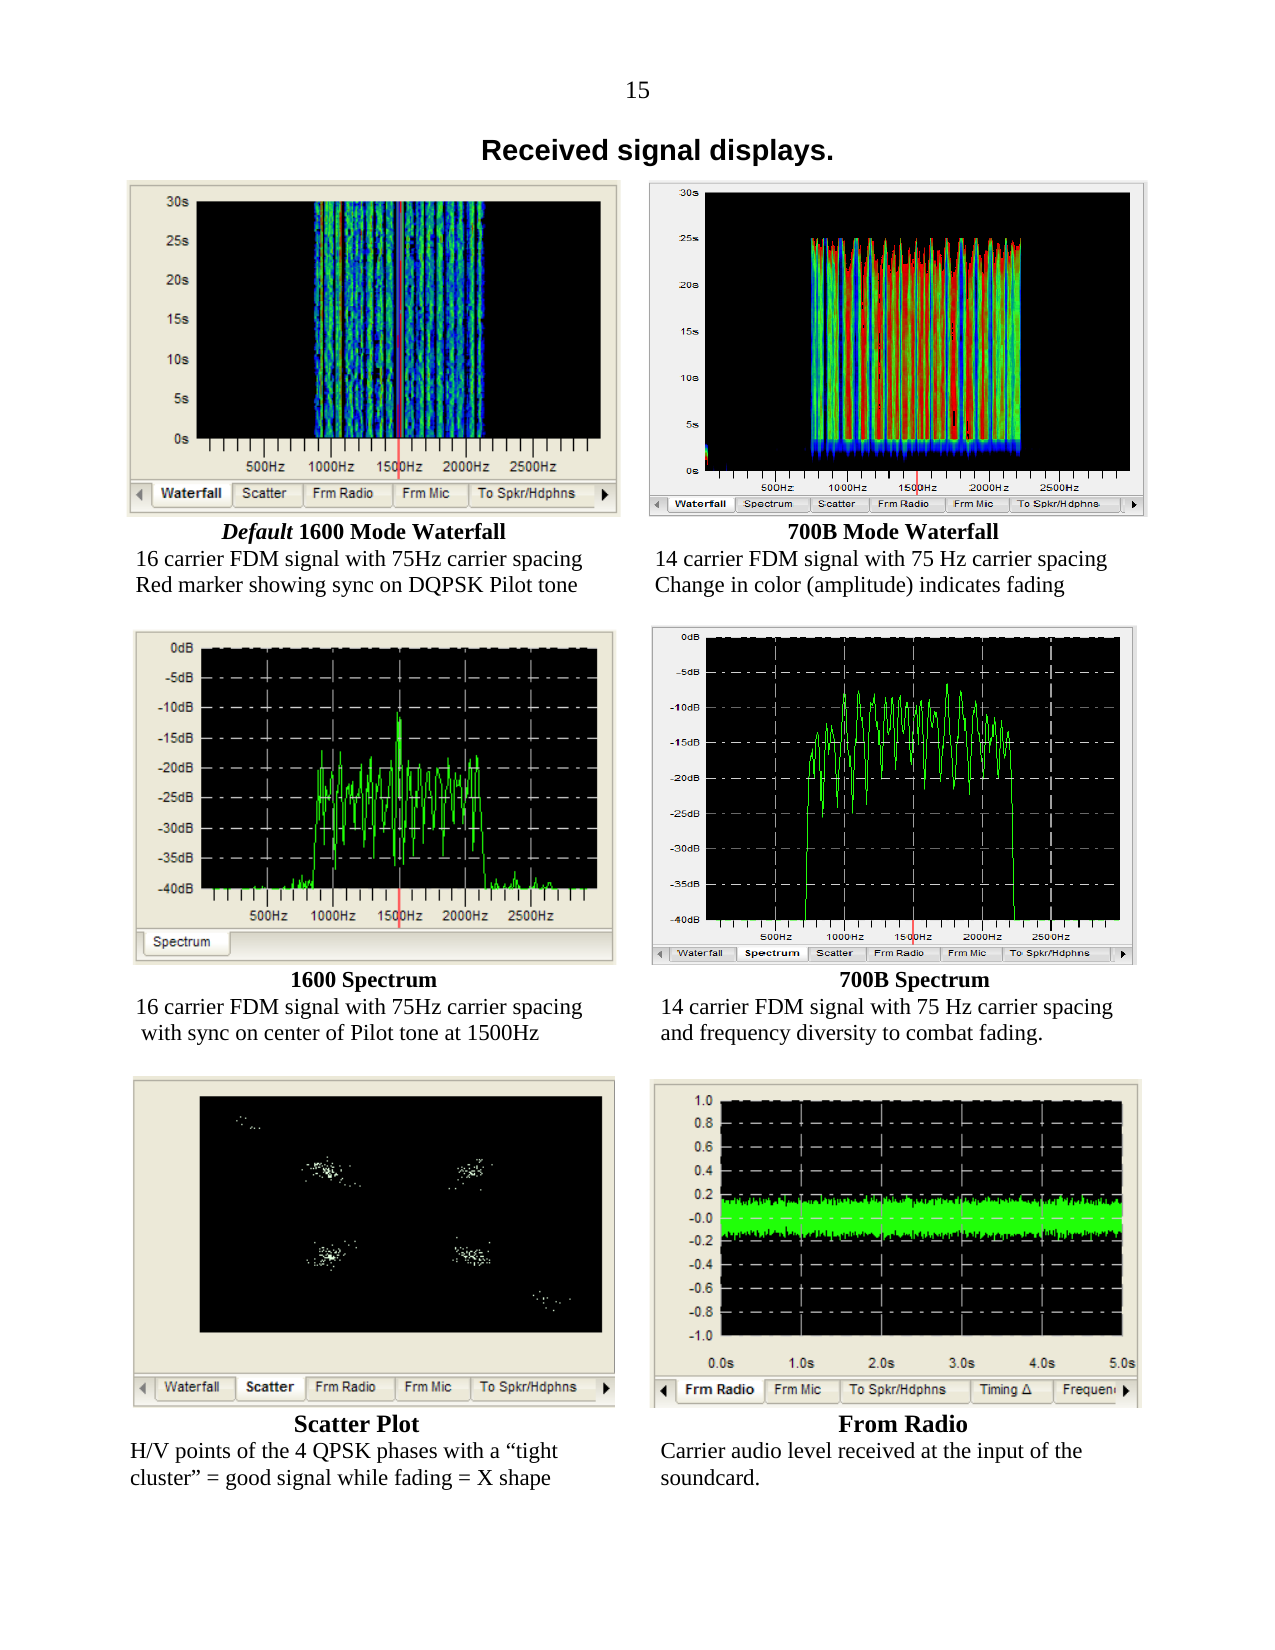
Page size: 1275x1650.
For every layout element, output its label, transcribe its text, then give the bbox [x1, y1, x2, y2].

subtitle Received signal displays. [112, 132, 1162, 166]
text 16 carrier FDM signal with 75Hz carrier spacing 14 carrier FDM signal with 75 Hz carrier spacing [112, 993, 1162, 1019]
text cluster” = good signal while fading = X shape soundcard. [112, 1464, 1162, 1490]
text Default 1600 Mode Waterfall 700B Mode Waterfall [112, 518, 1162, 544]
text Scatter Plot From Radio [112, 1409, 1162, 1438]
text H/V points of the 4 QPSK phases with a “tight Carrier audio level received at the input of the [112, 1438, 1162, 1464]
picture [132, 629, 617, 965]
picture [651, 625, 1137, 965]
picture [648, 180, 1148, 517]
text 1600 Spectrum 700B Spectrum [112, 967, 1162, 993]
text with sync on center of Pilot tone at 1500Hz and frequency diversity to combat fading. [112, 1019, 1162, 1046]
picture [126, 180, 621, 517]
picture [649, 1079, 1142, 1408]
picture [132, 1076, 615, 1408]
text Red marker showing sync on DQPSK Pilot tone Change in color (amplitude) indicates fading [112, 571, 1162, 597]
text 16 carrier FDM signal with 75Hz carrier spacing 14 carrier FDM signal with 75 Hz carrier spacing [112, 544, 1162, 571]
